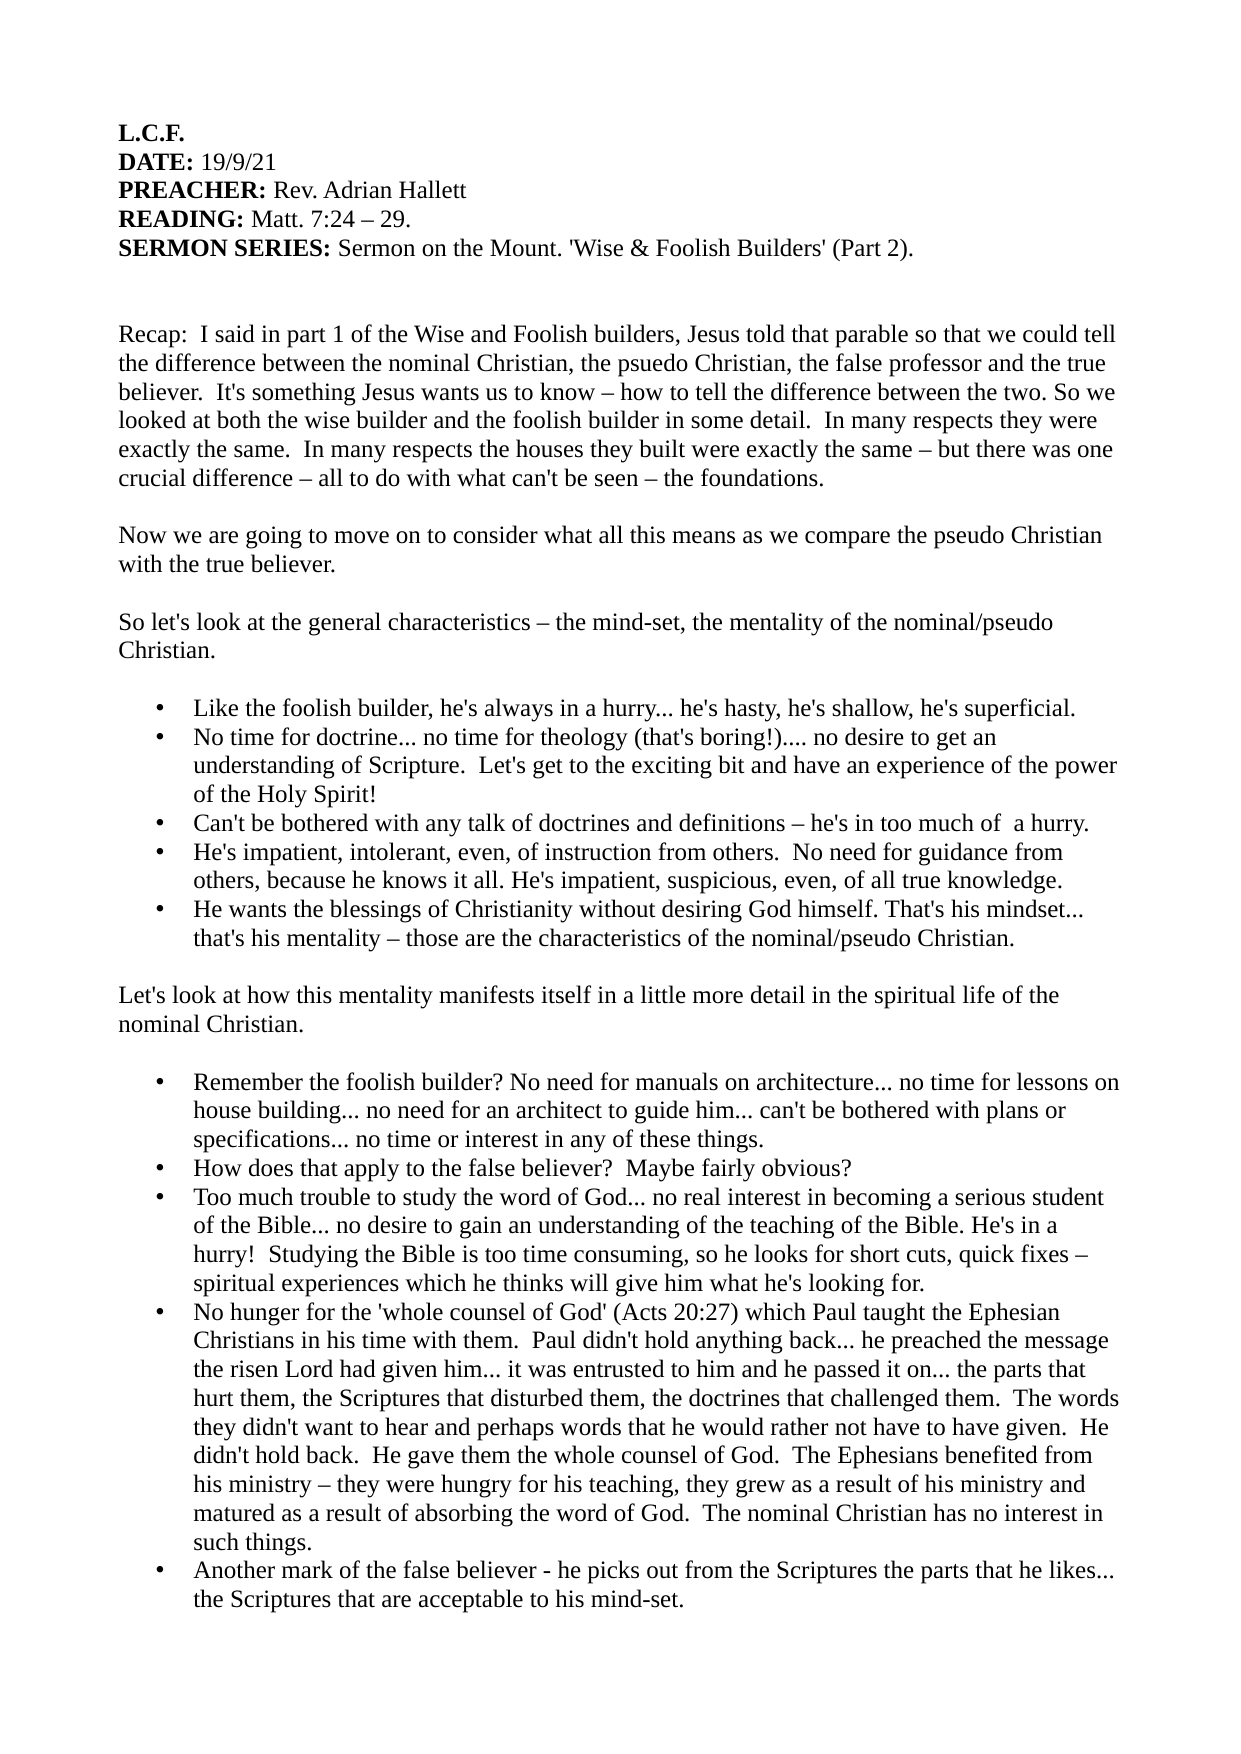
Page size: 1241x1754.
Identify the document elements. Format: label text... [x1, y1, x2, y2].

list Too much trouble to study the word of God... no real interest in becoming a serious student of the Bible... no desire to gain an understanding of the teaching of the Bible. He's in a hurry! Studying the Bible is too time consuming, so he looks for short cuts, quick fixes – spiritual experiences which he thinks will give him what he's looking for. [156, 1182, 1122, 1297]
list No time for doctrine... no time for theology (that's boring!).... no desire to get an understanding of Scripture. Let's get to the exciting bit and have an experience of the power of the Holy Spirit! [156, 722, 1122, 808]
list He wants the blessings of Christianity without desiring God himself. That's his mindset... that's his mentality – those are the characteristics of the nominal/pseudo Christian. [156, 894, 1122, 952]
text SERMON SERIES: Sermon on the Mount. 'Wise & Foolish Builders' (Part 2). [118, 233, 1122, 262]
text L.C.F. [118, 118, 1122, 147]
text DATE: 19/9/21 PREACHER: Rev. Adrian Hallett [118, 147, 1122, 204]
text Recap: I said in part 1 of the Wise and Foolish builders, Jesus told that parable so that we could tell the difference between the nominal Christian, the psuedo Christian, the false professor and the true believer. It's something Jesus wants us to know – how to tell the difference between the two. So we looked at both the wise builder and the foolish builder in some detail. In many respects they were exactly the same. In many respects the houses they built were exactly the same – but there was one crucial difference – all to do with what can't be seen – the foundations. [118, 319, 1122, 492]
list Can't be bothered with any talk of doctrines and definitions – he's in too much of a hurry. [156, 808, 1122, 837]
text READING: Matt. 7:24 – 29. [118, 204, 1122, 233]
text So let's look at the general characteristics – the mind-set, the mentality of the nominal/pseudo Christian. [118, 607, 1122, 664]
list Like the foolish builder, he's always in a hurry... he's hasty, he's shallow, he's superficial. [156, 693, 1122, 722]
list No hunger for the 'whole counsel of God' (Acts 20:27) which Paul taught the Ephesian Christians in his time with them. Paul didn't hold anything back... he preached the message the risen Lord had given him... it was entrusted to him and he passed it on... the parts that hurt them, the Scriptures that disturbed them, the doctrines that challenged them. The words they didn't want to hear and perhaps words that he would rather not have to have given. He didn't hold back. He gave them the whole counsel of God. The Ephesians benefited from his ministry – they were hungry for his teaching, they grew as a result of his ministry and matured as a result of absorbing the word of God. The nominal Christian has no interest in such things. [156, 1297, 1122, 1556]
list How does that apply to the false believer? Maybe fairly obvious? [156, 1153, 1122, 1182]
text Now we are going to move on to consider what all this means as we compare the pseudo Christian with the true believer. [118, 521, 1122, 578]
list Another mark of the false believer - he picks out from the Scriptures the parts that he likes... the Scriptures that are acceptable to his mind-set. [156, 1556, 1122, 1613]
list Remember the foolish builder? No need for manuals on architecture... no time for lessons on house building... no need for an architect to guide him... can't be bothered with plans or specifications... no time or interest in any of these things. [156, 1067, 1122, 1153]
list He's impatient, intolerant, even, of instruction from others. No need for guidance from others, because he knows it all. He's impatient, suspicious, even, of all true knowledge. [156, 837, 1122, 894]
text Let's look at how this mentality manifests itself in a little more detail in the spiritual life of the nominal Christian. [118, 981, 1122, 1038]
